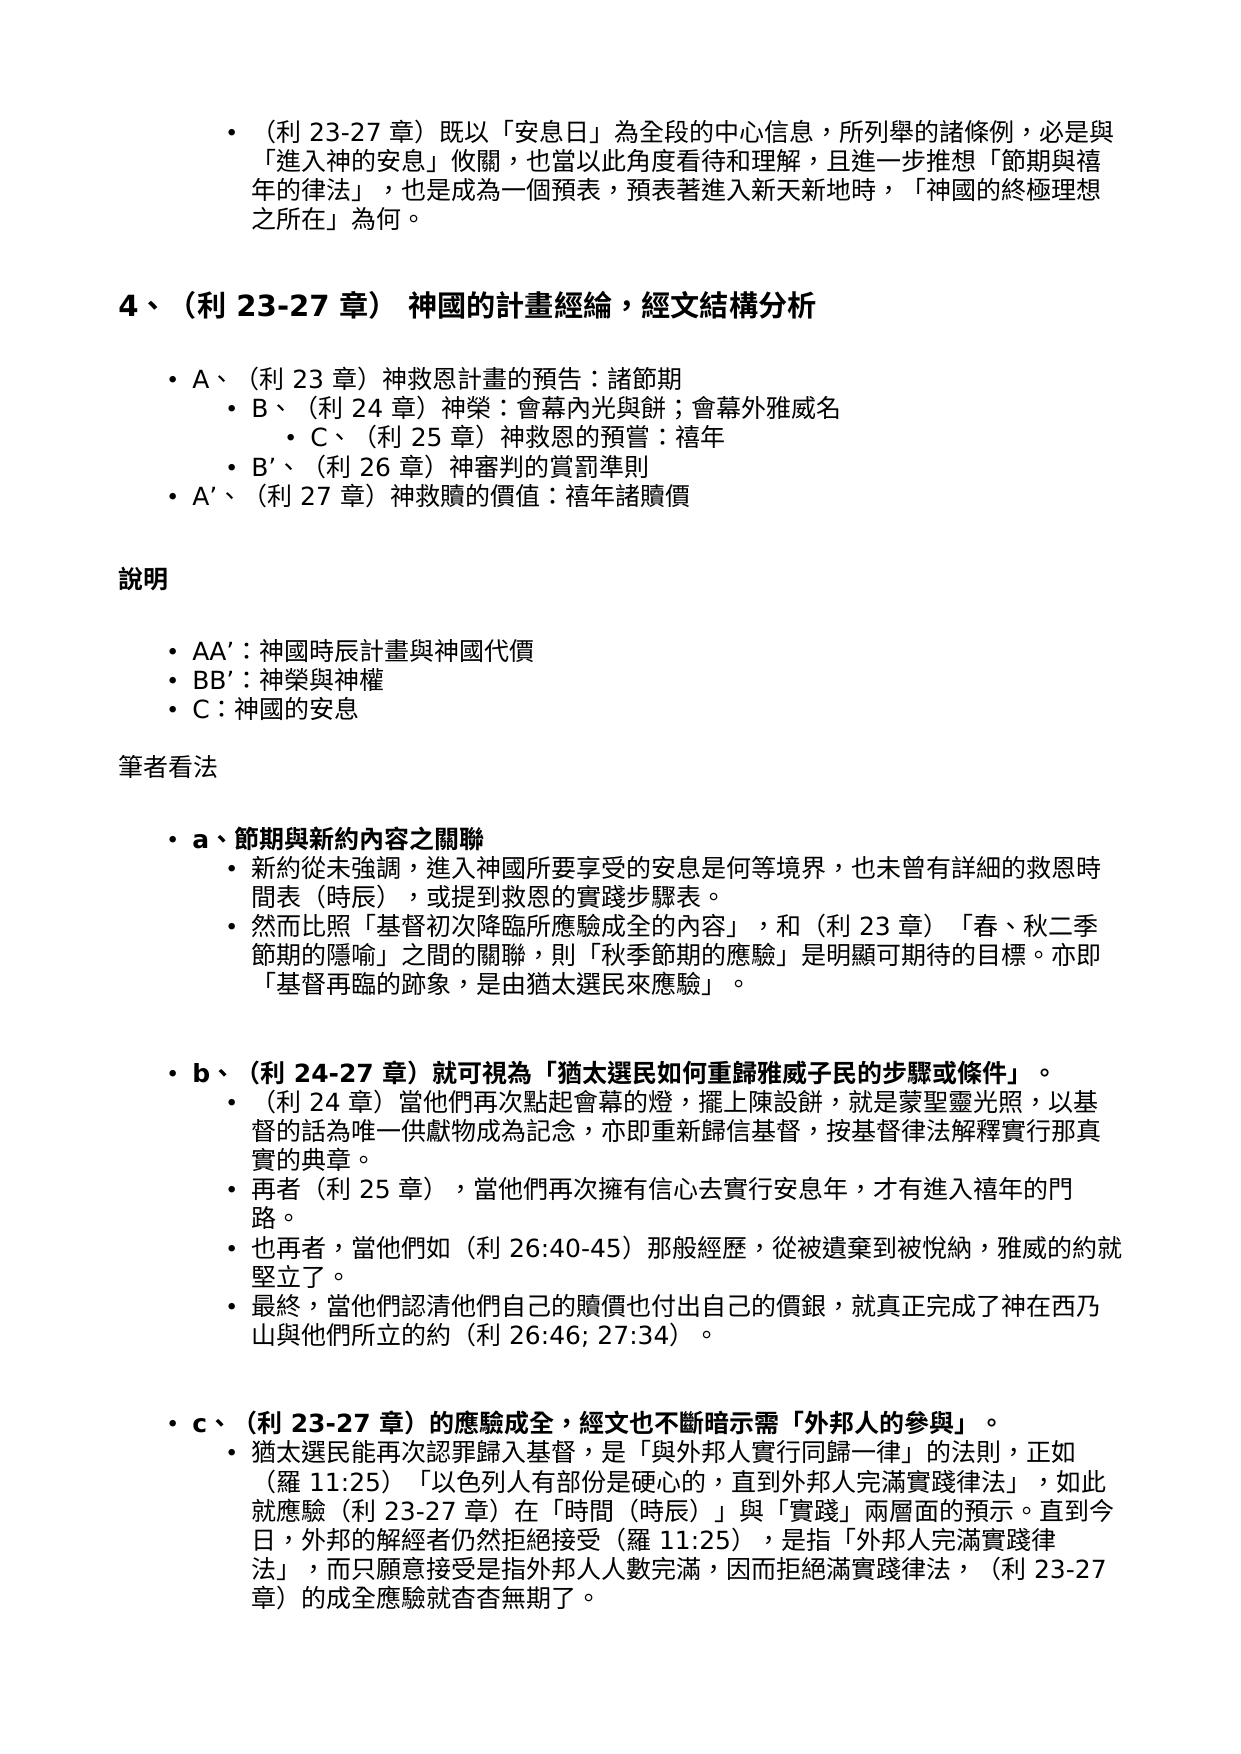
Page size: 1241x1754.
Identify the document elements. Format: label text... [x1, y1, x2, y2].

list C、（利 25 章）神救恩的預嘗：禧年 [295, 423, 1122, 453]
list AA’：神國時辰計畫與神國代價 [177, 637, 1122, 666]
list B、（利 24 章）神榮：會幕內光與餅；會幕外雅威名 [236, 394, 1122, 423]
list C：神國的安息 [177, 695, 1122, 724]
text 筆者看法 [118, 754, 1122, 783]
list a、節期與新約內容之關聯 [177, 825, 1122, 854]
list B’、（利 26 章）神審判的賞罰準則 [236, 453, 1122, 482]
list 最終，當他們認清他們自己的贖價也付出自己的價銀，就真正完成了神在西乃山與他們所立的約（利 26:46; 27:34）。 [236, 1292, 1122, 1350]
list BB’：神榮與神權 [177, 666, 1122, 695]
list A、（利 23 章）神救恩計畫的預告：諸節期 [177, 365, 1122, 394]
list （利 23-27 章）既以「安息日」為全段的中心信息，所列舉的諸條例，必是與「進入神的安息」攸關，也當以此角度看待和理解，且進一步推想「節期與禧年的律法」，也是成為一個預表，預表著進入新天新地時，「神國的終極理想之所在」為何。 [236, 118, 1122, 235]
list 新約從未強調，進入神國所要享受的安息是何等境界，也未曾有詳細的救恩時間表（時辰），或提到救恩的實踐步驟表。 [236, 854, 1122, 912]
list 也再者，當他們如（利 26:40-45）那般經歷，從被遺棄到被悅納，雅威的約就堅立了。 [236, 1234, 1122, 1292]
list c、（利 23-27 章）的應驗成全，經文也不斷暗示需「外邦人的參與」。 [177, 1409, 1122, 1438]
list 再者（利 25 章），當他們再次擁有信心去實行安息年，才有進入禧年的門路。 [236, 1175, 1122, 1234]
subtitle 4、（利 23-27 章） 神國的計畫經綸，經文結構分析 [118, 289, 1122, 323]
list 猶太選民能再次認罪歸入基督，是「與外邦人實行同歸一律」的法則，正如（羅 11:25）「以色列人有部份是硬心的，直到外邦人完滿實踐律法」，如此就應驗（利 23-27 章）在「時間（時辰）」與「實踐」兩層面的預示。直到今日，外邦的解經者仍然拒絕接受（羅 11:25），是指「外邦人完滿實踐律法」，而只願意接受是指外邦人人數完滿，因而拒絕滿實踐律法，（利 23-27 章）的成全應驗就杳杳無期了。 [236, 1438, 1122, 1613]
subtitle 說明 [118, 566, 1122, 595]
list b、（利 24-27 章）就可視為「猶太選民如何重歸雅威子民的步驟或條件」。 [177, 1059, 1122, 1088]
list A’、（利 27 章）神救贖的價值：禧年諸贖價 [177, 482, 1122, 511]
list 然而比照「基督初次降臨所應驗成全的內容」，和（利 23 章）「春、秋二季節期的隱喻」之間的關聯，則「秋季節期的應驗」是明顯可期待的目標。亦即「基督再臨的跡象，是由猶太選民來應驗」。 [236, 912, 1122, 1000]
list （利 24 章）當他們再次點起會幕的燈，擺上陳設餅，就是蒙聖靈光照，以基督的話為唯一供獻物成為記念，亦即重新歸信基督，按基督律法解釋實行那真實的典章。 [236, 1088, 1122, 1175]
